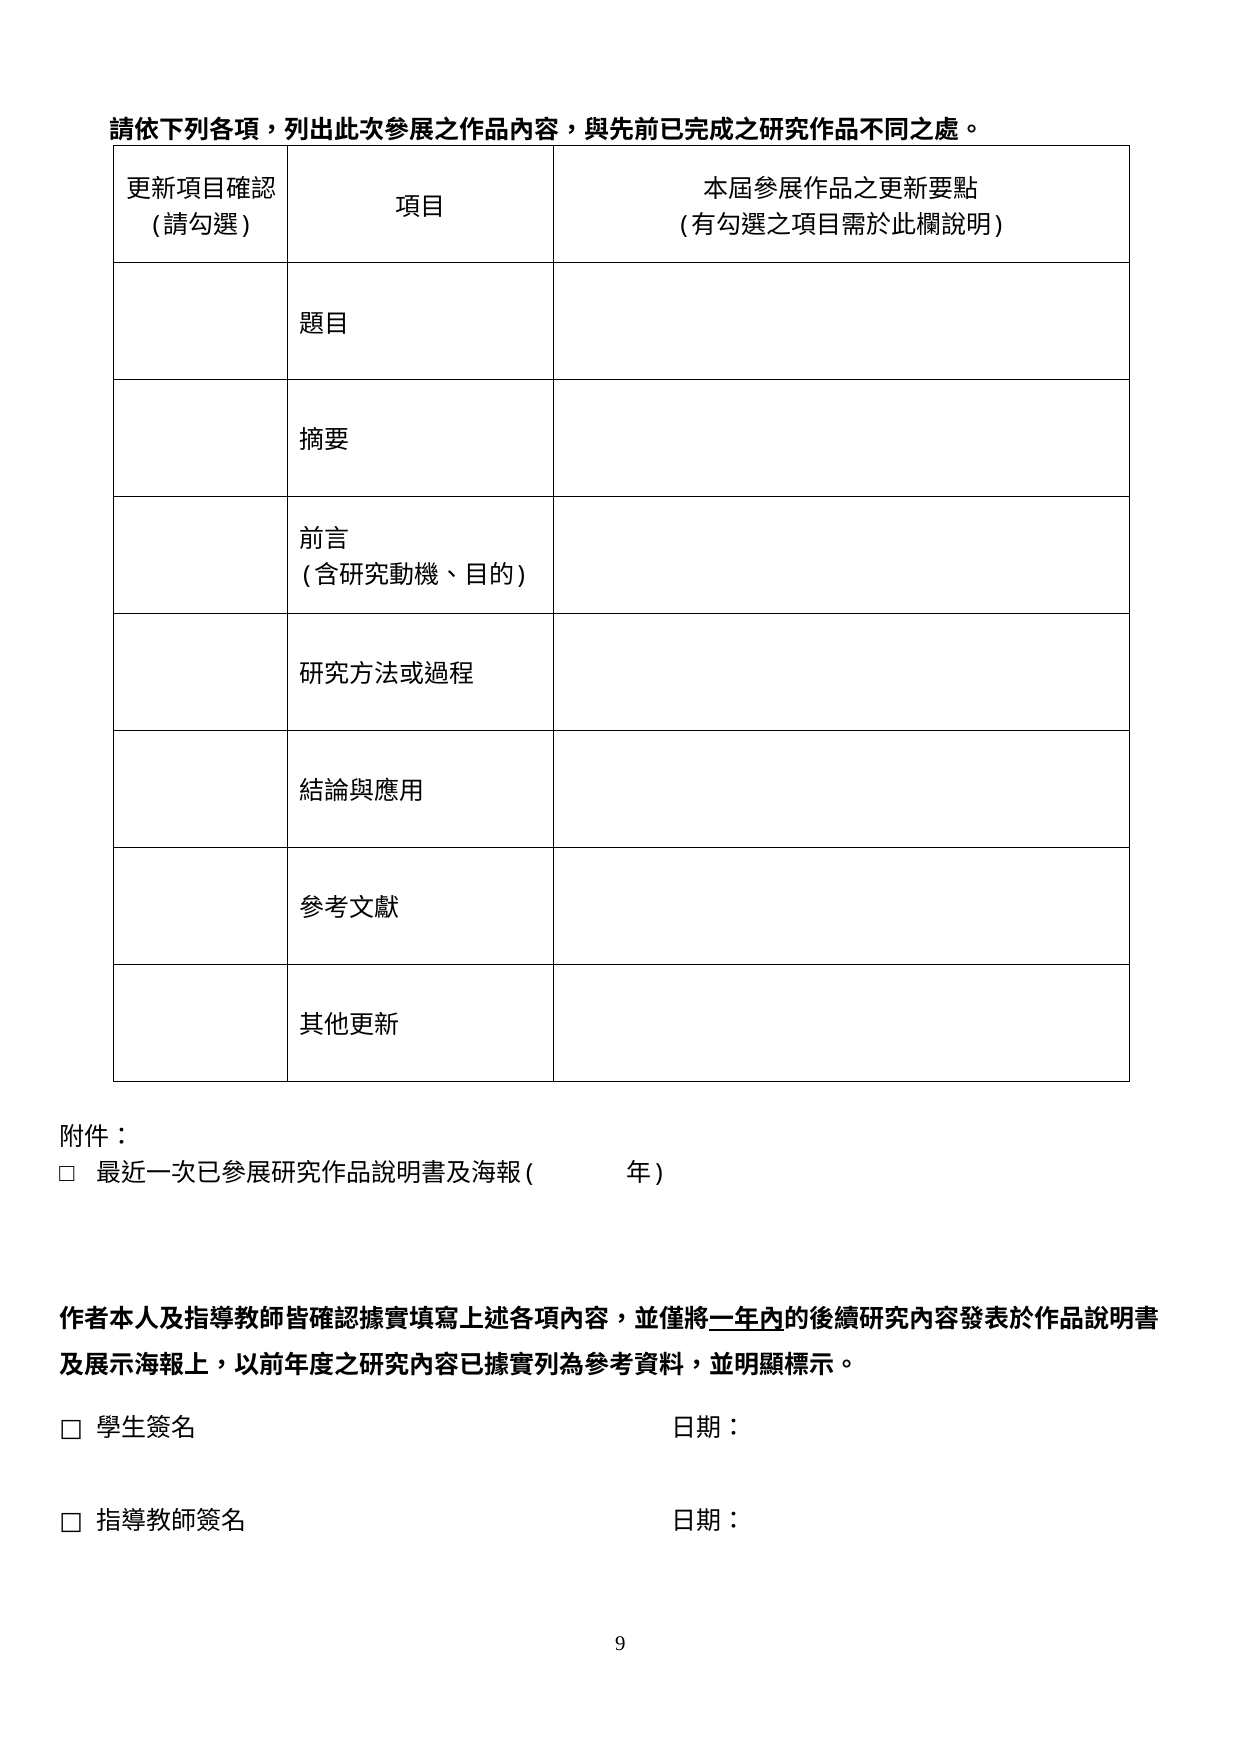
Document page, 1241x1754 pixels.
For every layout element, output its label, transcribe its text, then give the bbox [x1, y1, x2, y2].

table_cell [114, 380, 287, 496]
text 請依下列各項，列出此次參展之作品內容，與先前已完成之研究作品不同之處。 [59, 109, 1181, 145]
table_cell [554, 731, 1129, 847]
table_cell 題目 [288, 263, 553, 379]
table_cell 結論與應用 [288, 731, 553, 847]
table_cell [554, 848, 1129, 964]
list 指導教師簽名 日期： [59, 1509, 1181, 1534]
table_cell [554, 380, 1129, 496]
table_cell [114, 614, 287, 730]
table_cell [114, 497, 287, 613]
table_cell [554, 263, 1129, 379]
table_cell [554, 497, 1129, 613]
table_cell 研究方法或過程 [288, 614, 553, 730]
text 作者本人及指導教師皆確認據實填寫上述各項內容，並僅將一年內的後續研究內容發表於作品說明書及展示海報上，以前年度之研究內容已據實列為參考資料，並明顯標示。 [59, 1291, 1181, 1382]
table_cell [554, 614, 1129, 730]
table_header 本屆參展作品之更新要點 (有勾選之項目需於此欄說明) [554, 146, 1129, 262]
table_cell [554, 965, 1129, 1081]
table_cell [114, 848, 287, 964]
table_cell 參考文獻 [288, 848, 553, 964]
text 附件： [59, 1116, 1181, 1152]
table_header 項目 [288, 146, 553, 262]
table_header 更新項目確認 (請勾選) [114, 146, 287, 262]
table_cell [114, 731, 287, 847]
table_cell 摘要 [288, 380, 553, 496]
list 最近一次已參展研究作品說明書及海報( 年) [59, 1152, 1181, 1188]
list 學生簽名 日期： [59, 1416, 1181, 1441]
table_cell 其他更新 [288, 965, 553, 1081]
table_cell [114, 263, 287, 379]
table_cell [114, 965, 287, 1081]
table_cell 前言 (含研究動機、目的) [288, 497, 553, 613]
